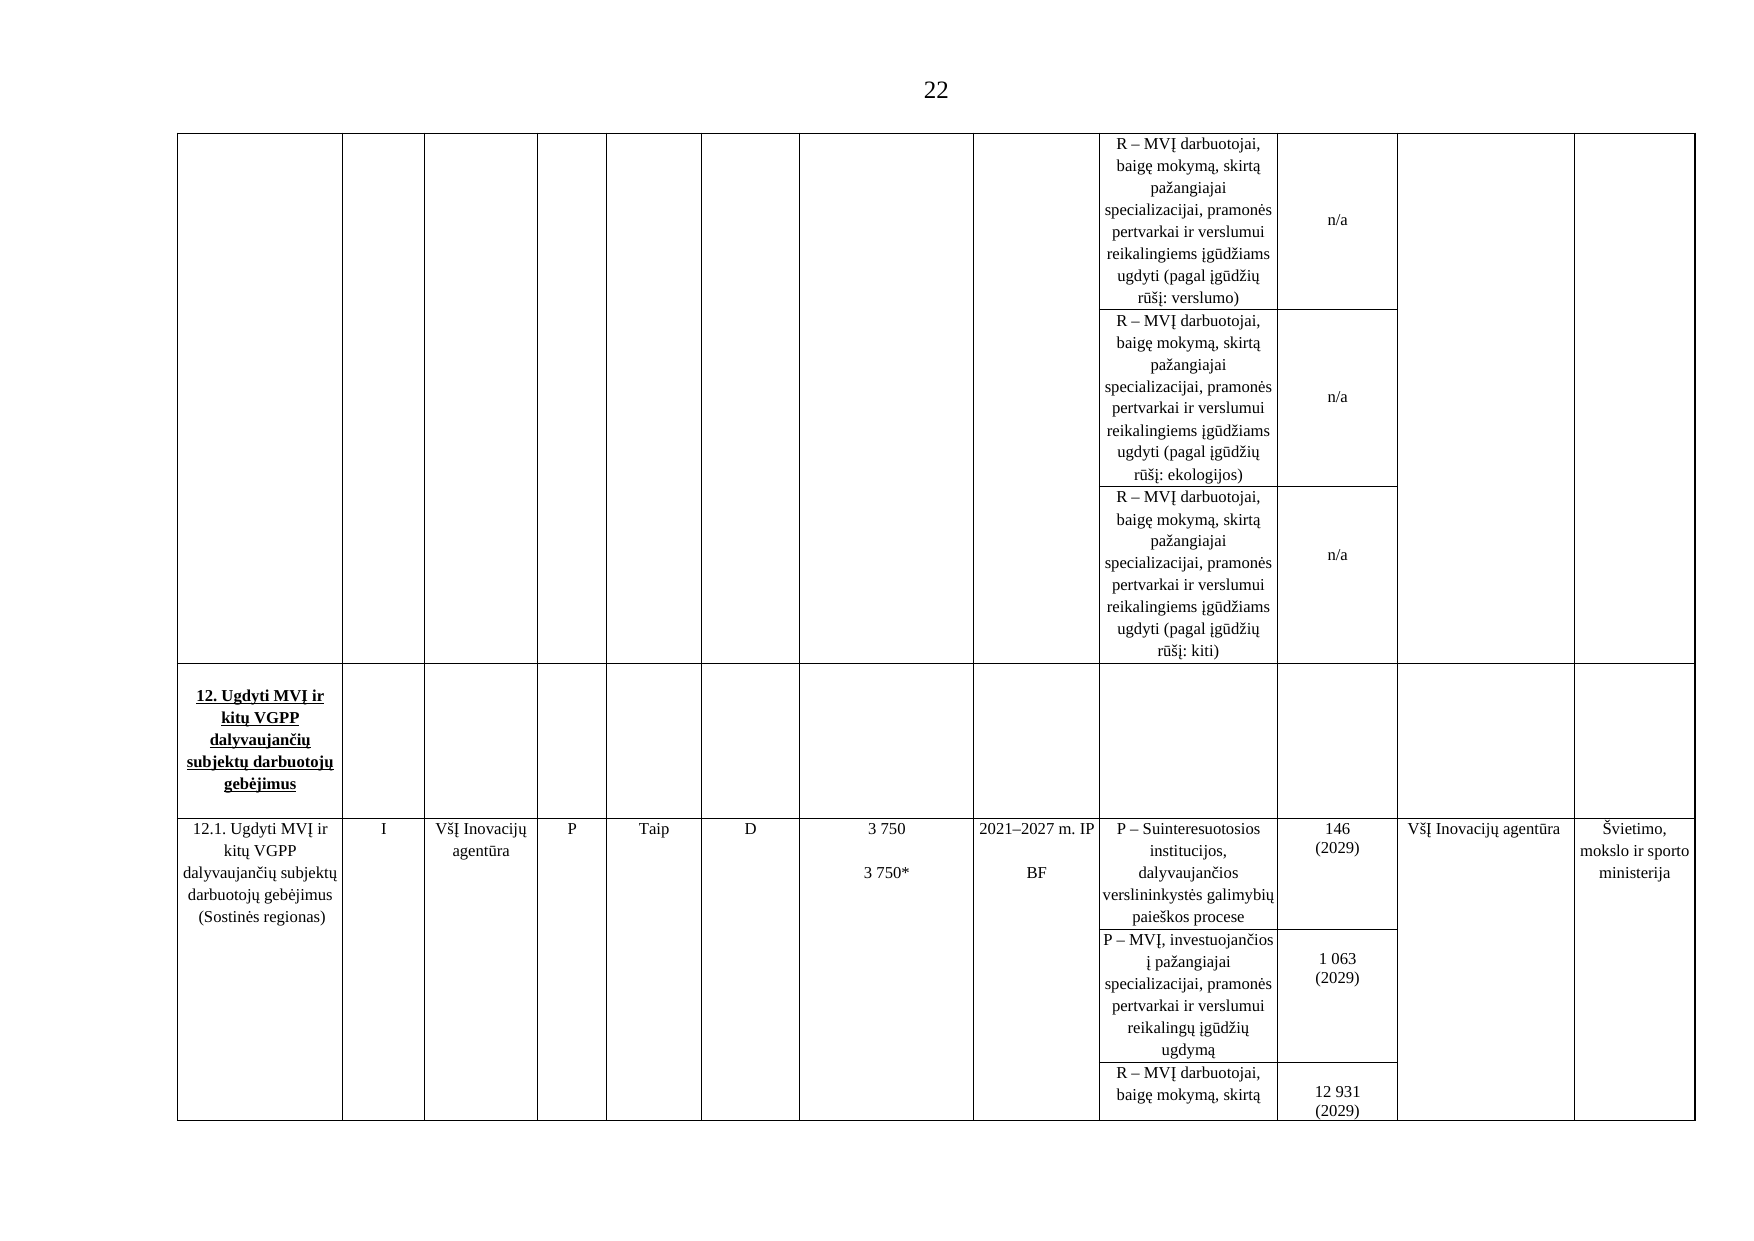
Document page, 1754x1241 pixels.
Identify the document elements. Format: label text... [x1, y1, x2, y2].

table_cell [1278, 664, 1397, 818]
table_cell [343, 664, 424, 818]
table_cell n/a [1278, 134, 1397, 309]
table_cell [702, 664, 799, 818]
table_cell [1575, 134, 1694, 663]
table_cell VšĮ Inovacijų agentūra [1398, 819, 1574, 1120]
table_cell n/a [1278, 487, 1397, 663]
table_cell 12. Ugdyti MVĮ ir kitų VGPP dalyvaujančių subjektų darbuotojų gebėjimus [178, 664, 342, 818]
table_cell R – MVĮ darbuotojai, baigę mokymą, skirtą pažangiajai specializacijai, pramonės pertvarkai ir verslumui reikalingiems įgūdžiams ugdyti (pagal įgūdžių rūšį: ekologijos) [1100, 310, 1277, 486]
table_cell 3 750 3 750* [800, 819, 973, 1120]
table_cell VšĮ Inovacijų agentūra [425, 819, 537, 1120]
table_cell [343, 134, 424, 663]
table_cell [1398, 664, 1574, 818]
table_cell [800, 134, 973, 663]
table_cell [1398, 134, 1574, 663]
table_cell n/a [1278, 310, 1397, 486]
table_cell [1575, 664, 1694, 818]
table_cell [178, 134, 342, 663]
table_cell P – Suinteresuotosios institucijos, dalyvaujančios verslininkystės galimybių paieškos procese [1100, 819, 1277, 929]
table_cell Švietimo, mokslo ir sporto ministerija [1575, 819, 1694, 1120]
table_cell [538, 134, 606, 663]
table_cell [607, 134, 701, 663]
table_cell R – MVĮ darbuotojai, baigę mokymą, skirtą pažangiajai specializacijai, pramonės pertvarkai ir verslumui reikalingiems įgūdžiams ugdyti (pagal įgūdžių rūšį: kiti) [1100, 487, 1277, 663]
table_cell [1100, 664, 1277, 818]
table_cell [425, 664, 537, 818]
table_cell 146 (2029) [1278, 819, 1397, 929]
table_cell 1 063 (2029) [1278, 930, 1397, 1062]
table_cell [425, 134, 537, 663]
table_cell R – MVĮ darbuotojai, baigę mokymą, skirtą pažangiajai specializacijai, pramonės pertvarkai ir verslumui reikalingiems įgūdžiams ugdyti (pagal įgūdžių rūšį: verslumo) [1100, 134, 1277, 309]
table_cell P [538, 819, 606, 1120]
table_cell [607, 664, 701, 818]
table_cell [538, 664, 606, 818]
table_cell D [702, 819, 799, 1120]
table_cell 12.1. Ugdyti MVĮ ir kitų VGPP dalyvaujančių subjektų darbuotojų gebėjimus (Sostinės regionas) [178, 819, 342, 1120]
table_cell P – MVĮ, investuojančios į pažangiajai specializacijai, pramonės pertvarkai ir verslumui reikalingų įgūdžių ugdymą [1100, 930, 1277, 1062]
table_cell Taip [607, 819, 701, 1120]
table_cell 12 931 (2029) [1278, 1063, 1397, 1120]
table_cell [702, 134, 799, 663]
table_cell [974, 134, 1099, 663]
table_cell [800, 664, 973, 818]
table_cell I [343, 819, 424, 1120]
table_cell R – MVĮ darbuotojai, baigę mokymą, skirtą [1100, 1063, 1277, 1120]
table_cell 2021–2027 m. IP BF [974, 819, 1099, 1120]
table_cell [974, 664, 1099, 818]
